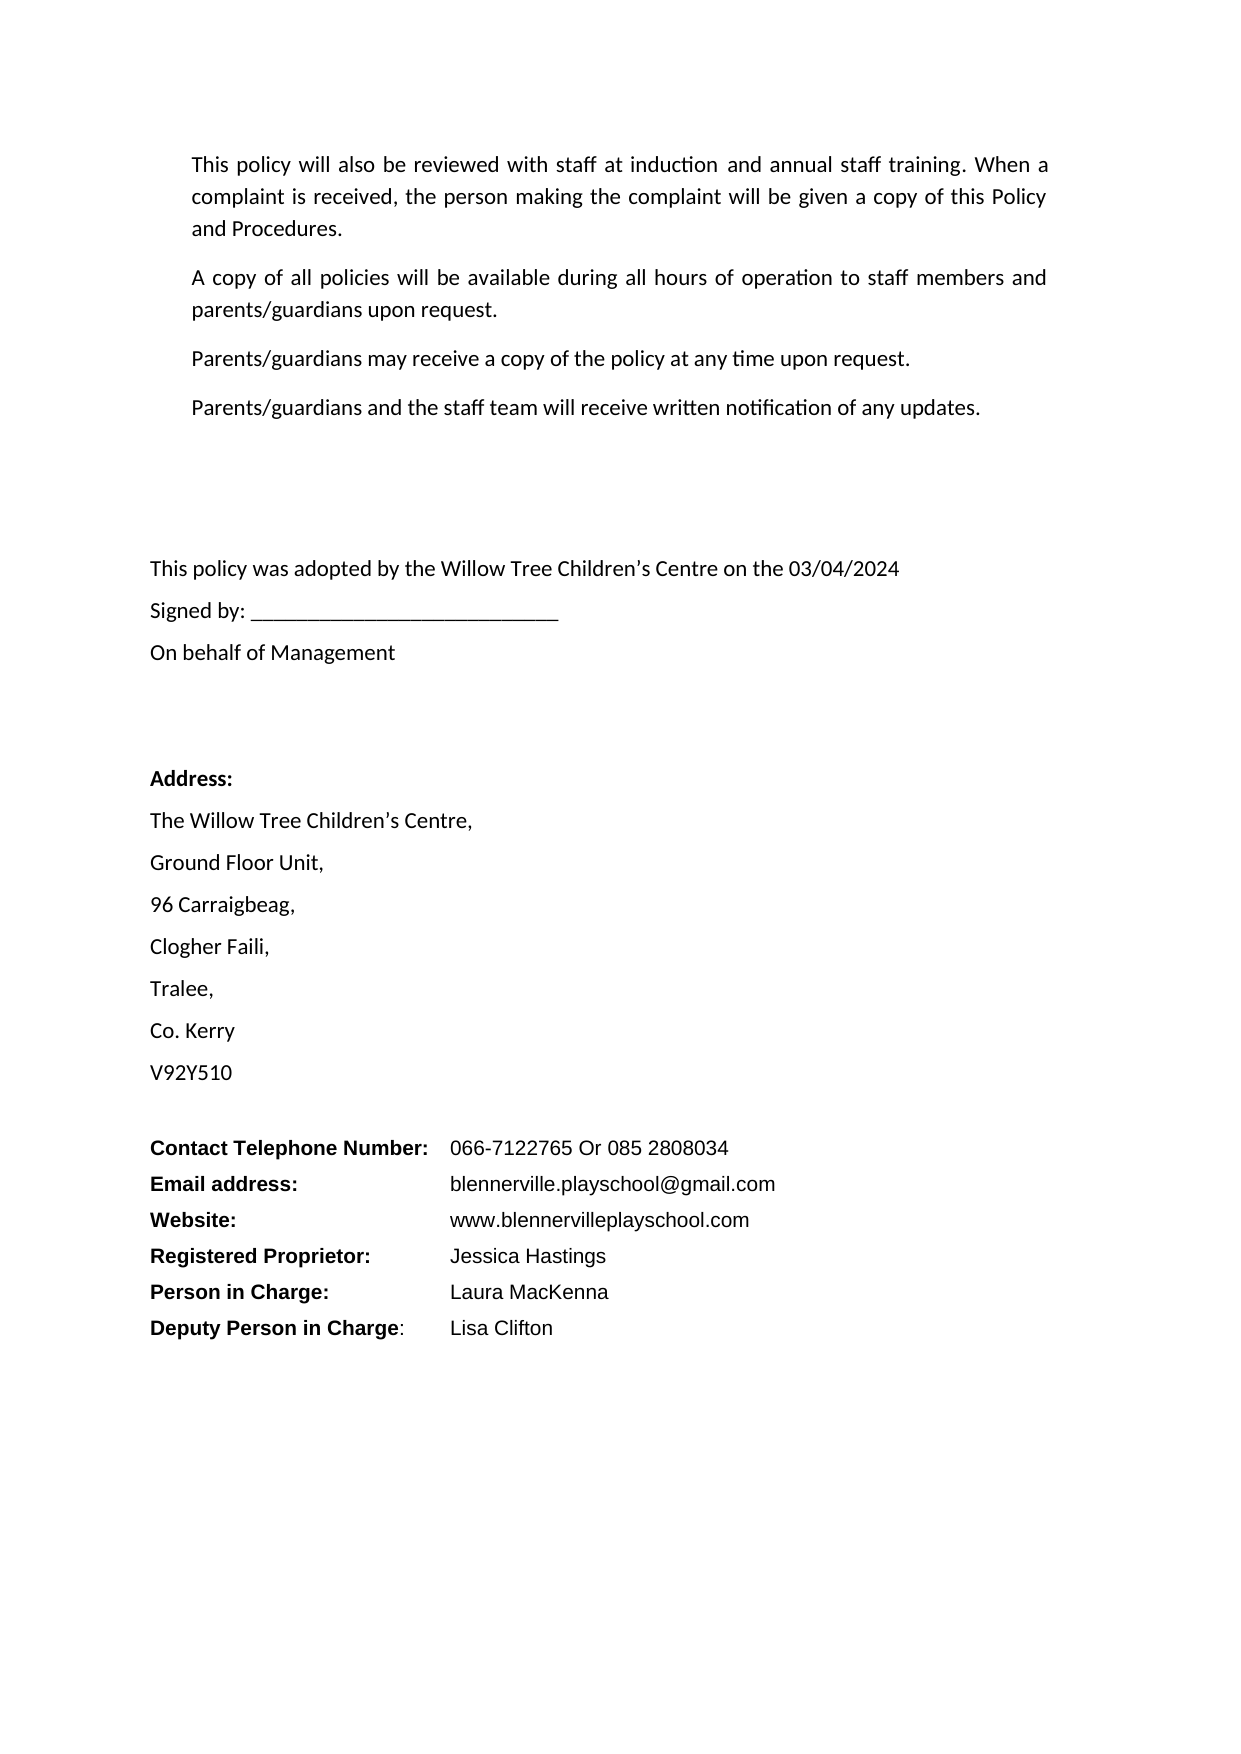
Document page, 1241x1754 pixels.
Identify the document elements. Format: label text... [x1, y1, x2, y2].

text This policy will also be reviewed with staff at induction and annual staff training. When a complaint is received, the person making the complaint will be given a copy of this Policy and Procedures. [191, 150, 1049, 242]
text Email address: blennerville.playschool@gmail.com [150, 1172, 1049, 1196]
text Registered Proprietor: Jessica Hastings [150, 1244, 1049, 1268]
text Co. Kerry [150, 1016, 1049, 1044]
text Parents/guardians and the staff team will receive written notification of any updates. [191, 393, 1049, 421]
text On behalf of Management [150, 638, 1049, 667]
text A copy of all policies will be available during all hours of operation to staff members and parents/guardians upon request. [191, 263, 1049, 323]
text This policy was adopted by the Willow Tree Children’s Centre on the 03/04/2024 [150, 554, 1049, 583]
text The Willow Tree Children’s Centre, [150, 806, 1049, 834]
text Contact Telephone Number: 066-7122765 Or 085 2808034 [150, 1136, 1049, 1160]
text Person in Charge: Laura MacKenna [150, 1280, 1049, 1304]
text Signed by: ___________________________ [150, 597, 1049, 624]
text Deputy Person in Charge: Lisa Clifton [150, 1316, 1049, 1340]
text Website: www.blennervilleplayschool.com [150, 1208, 1049, 1232]
text Tralee, [150, 974, 1049, 1002]
text Ground Floor Unit, [150, 848, 1049, 876]
text Address: [150, 764, 1049, 792]
text Parents/guardians may receive a copy of the policy at any time upon request. [191, 344, 1049, 372]
text V92Y510 [150, 1058, 1049, 1086]
text 96 Carraigbeag, [150, 890, 1049, 918]
text Clogher Faili, [150, 932, 1049, 960]
